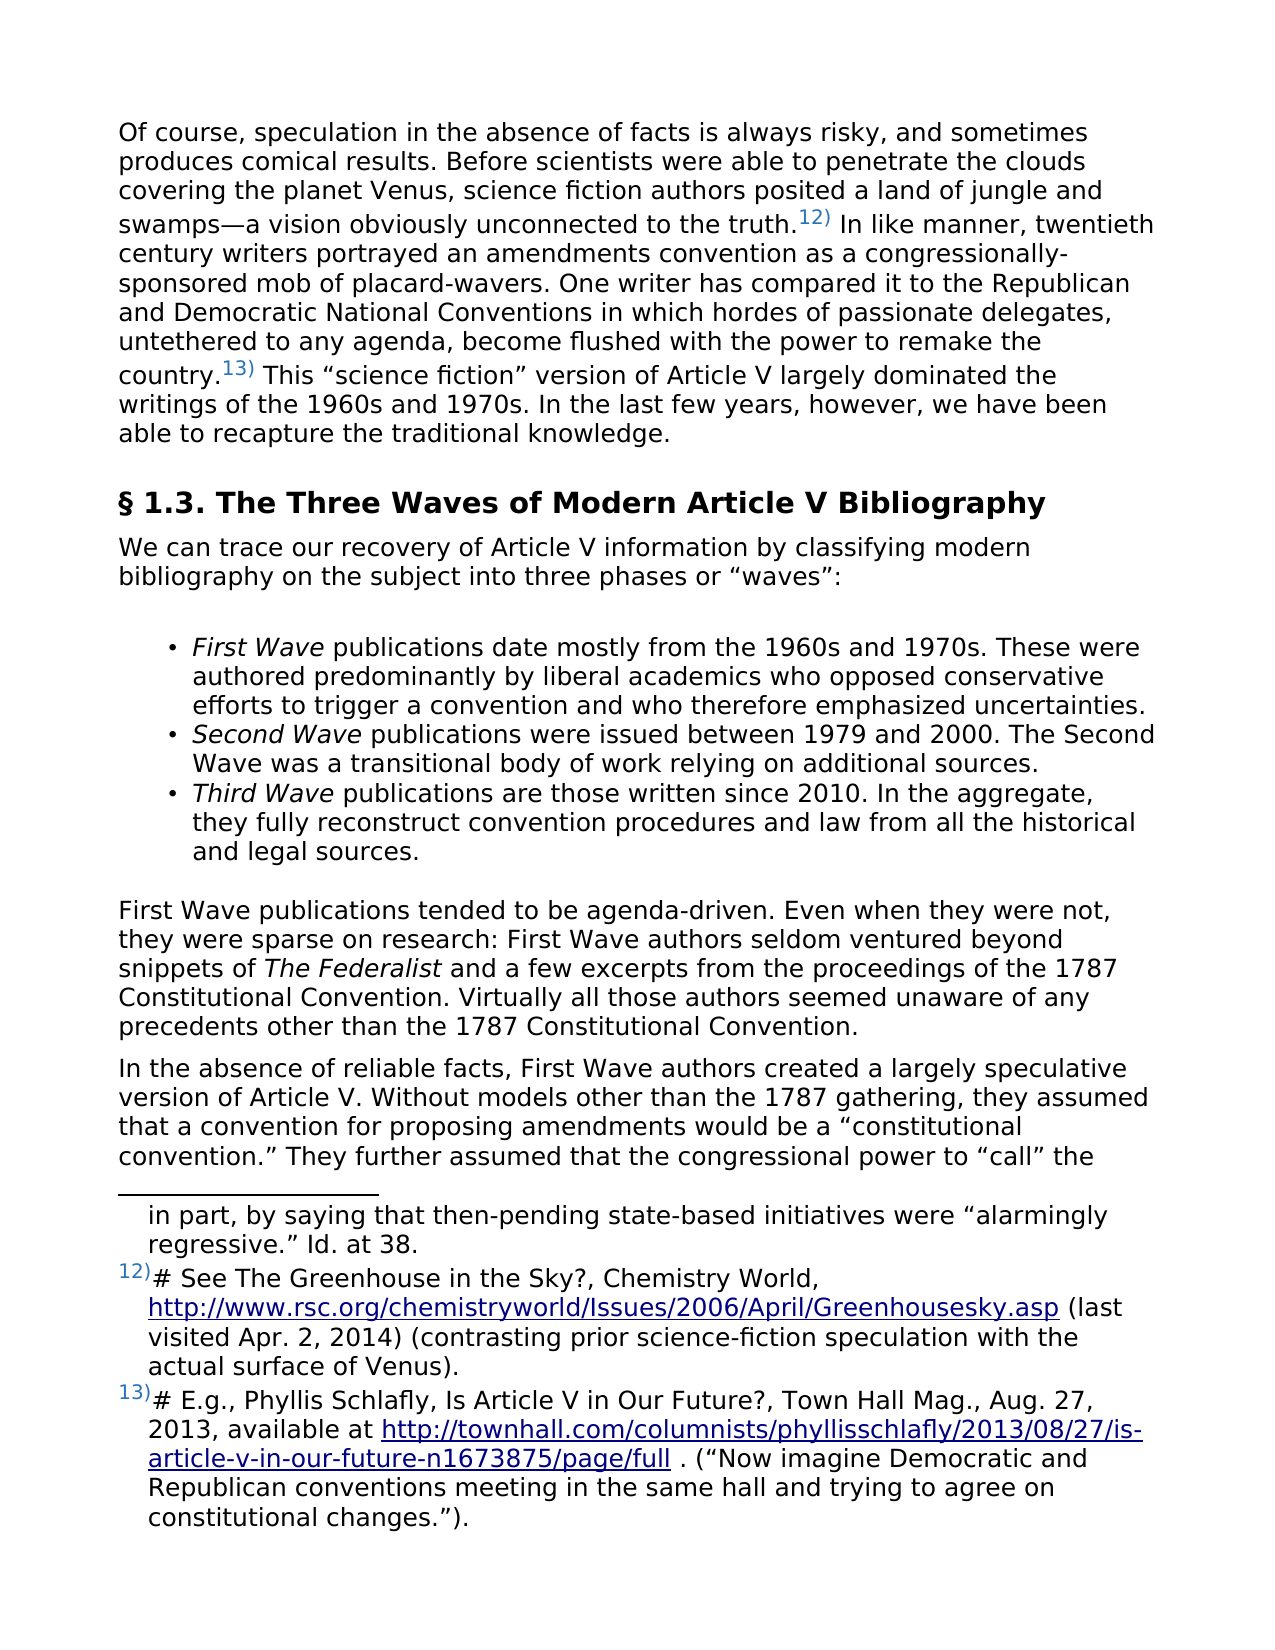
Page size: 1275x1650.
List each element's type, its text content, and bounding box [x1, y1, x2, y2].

list Second Wave publications were issued between 1979 and 2000. The Second Wave was a transitional body of work relying on additional sources. [177, 721, 1157, 779]
text First Wave publications tended to be agenda-driven. Even when they were not, they were sparse on research: First Wave authors seldom ventured beyond snippets of The Federalist and a few excerpts from the proceedings of the 1787 Constitutional Convention. Virtually all those authors seemed unaware of any precedents other than the 1787 Constitutional Convention. [118, 896, 1157, 1042]
text # E.g., Phyllis Schlafly, Is Article V in Our Future?, Town Hall Mag., Aug. 27, 2013, available at http://townhall.com/columnists/phyllisschlafly/2013/08/27/is-article-v-in-our-future-n1673875/page/full . (“Now imagine Democratic and Republican conventions meeting in the same hall and trying to agree on constitutional changes.”). [118, 1381, 1157, 1532]
text We can trace our recovery of Article V information by classifying modern bibliography on the subject into three phases or “waves”: [118, 533, 1157, 591]
text # See The Greenhouse in the Sky?, Chemistry World, http://www.rsc.org/chemistryworld/Issues/2006/April/Greenhousesky.asp (last visited Apr. 2, 2014) (contrasting prior science-fiction speculation with the actual surface of Venus). [118, 1259, 1157, 1381]
text In the absence of reliable facts, First Wave authors created a largely speculative version of Article V. Without models other than the 1787 gathering, they assumed that a convention for proposing amendments would be a “constitutional convention.” They further assumed that the congressional power to “call” the [118, 1054, 1157, 1171]
text in part, by saying that then-pending state-based initiatives were “alarmingly regressive.” Id. at 38. [118, 1201, 1157, 1259]
list First Wave publications date mostly from the 1960s and 1970s. These were authored predominantly by liberal academics who opposed conservative efforts to trigger a convention and who therefore emphasized uncertainties. [177, 633, 1157, 721]
text Of course, speculation in the absence of facts is always risky, and sometimes produces comical results. Before scientists were able to penetrate the clouds covering the planet Venus, science fiction authors posited a land of jungle and swamps—a vision obviously unconnected to the truth. In like manner, twentieth century writers portrayed an amendments convention as a congressionally-sponsored mob of placard-wavers. One writer has compared it to the Republican and Democratic National Conventions in which hordes of passionate delegates, untethered to any agenda, become flushed with the power to remake the country. This “science fiction” version of Article V largely dominated the writings of the 1960s and 1970s. In the last few years, however, we have been able to recapture the traditional knowledge. [118, 118, 1157, 449]
subtitle § 1.3. The Three Waves of Modern Article V Bibliography [118, 486, 1157, 520]
list Third Wave publications are those written since 2010. In the aggregate, they fully reconstruct convention procedures and law from all the historical and legal sources. [177, 779, 1157, 866]
